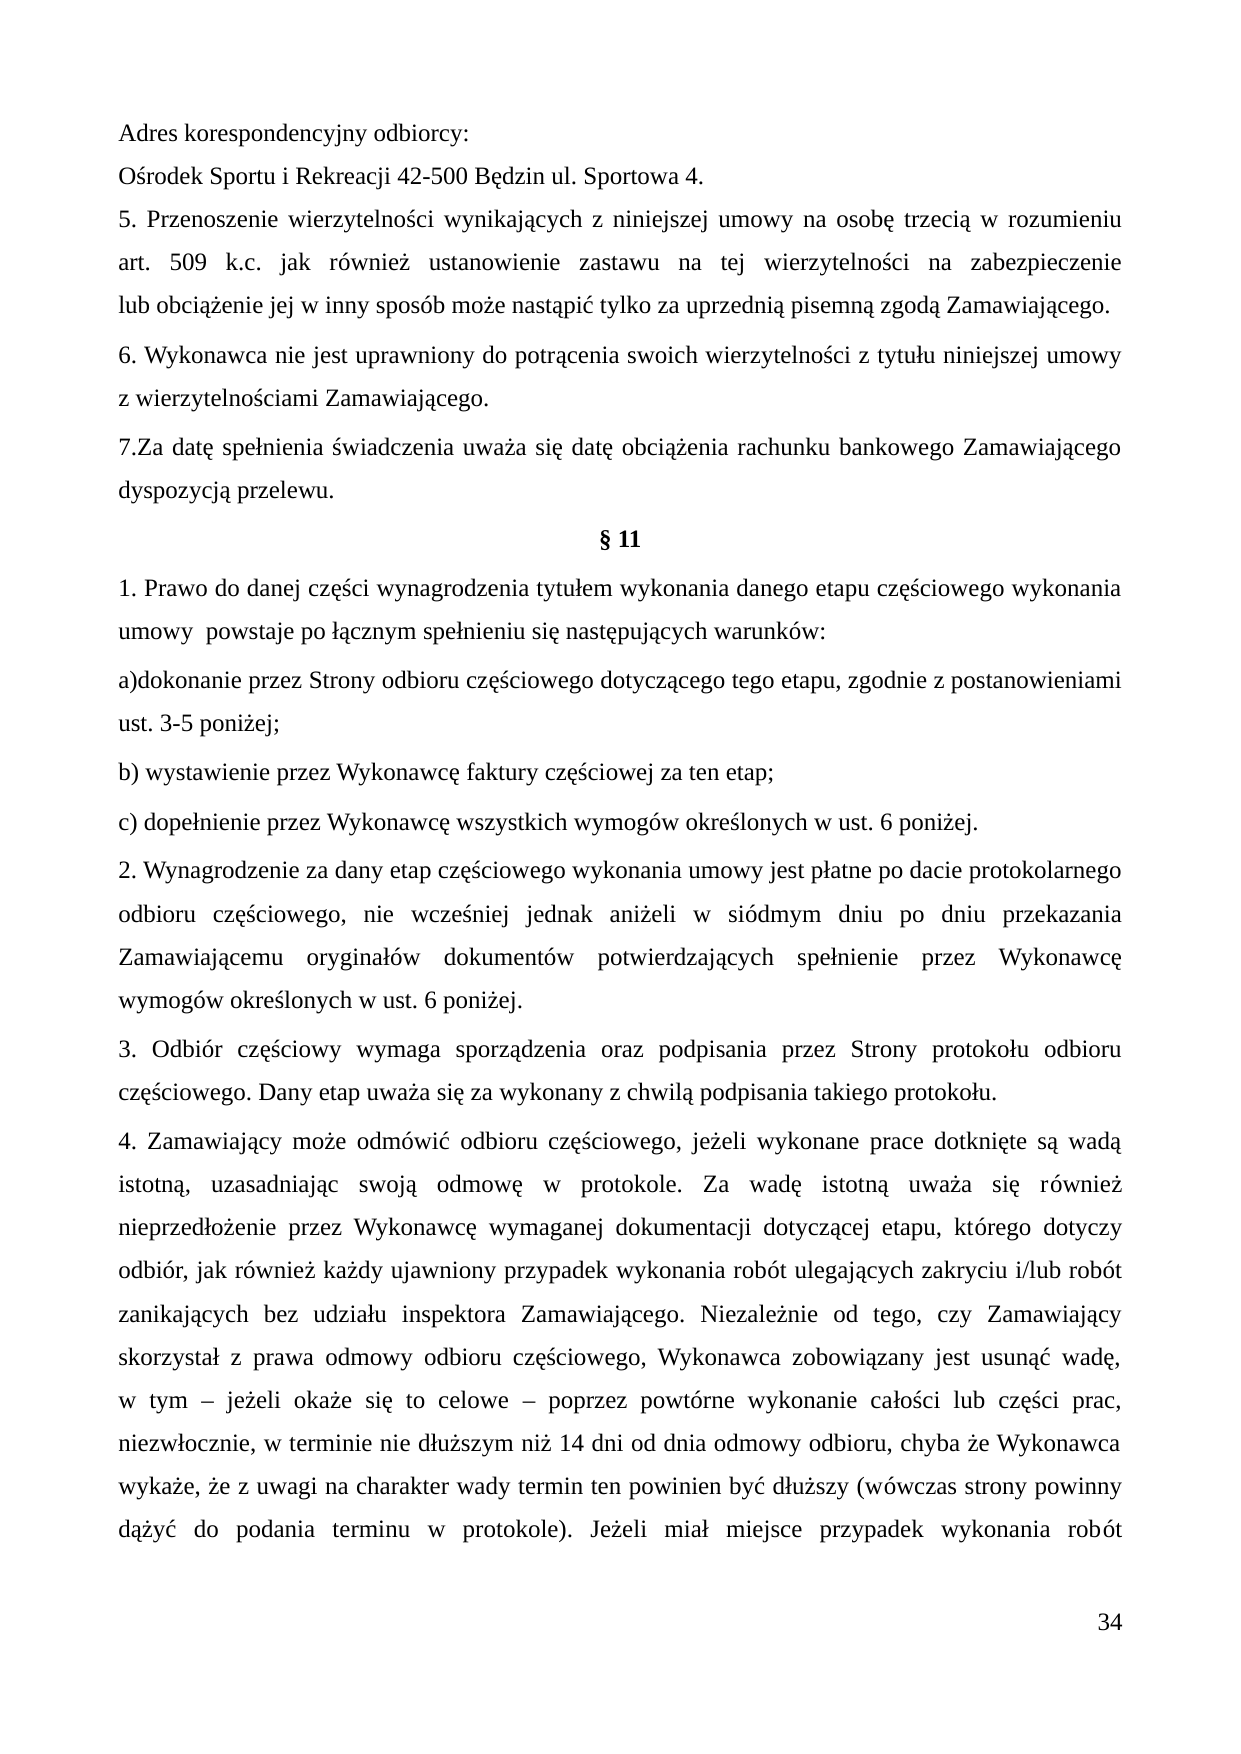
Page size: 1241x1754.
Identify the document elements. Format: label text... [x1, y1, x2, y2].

text 3. Odbiór częściowy wymaga sporządzenia oraz podpisania przez Strony protokołu odbioru częściowego. Dany etap uważa się za wykonany z chwilą podpisania takiego protokołu. [118, 1034, 1122, 1106]
text 6. Wykonawca nie jest uprawniony do potrącenia swoich wierzytelności z tytułu niniejszej umowy z wierzytelnościami Zamawiającego. [118, 340, 1122, 412]
text 7.Za datę spełnienia świadczenia uważa się datę obciążenia rachunku bankowego Zamawiającego dyspozycją przelewu. [118, 432, 1122, 504]
text 2. Wynagrodzenie za dany etap częściowego wykonania umowy jest płatne po dacie protokolarnego odbioru częściowego, nie wcześniej jednak aniżeli w siódmym dniu po dniu przekazania Zamawiającemu oryginałów dokumentów potwierdzających spełnienie przez Wykonawcę wymogów określonych w ust. 6 poniżej. [118, 856, 1122, 1014]
text 1. Prawo do danej części wynagrodzenia tytułem wykonania danego etapu częściowego wykonania umowy powstaje po łącznym spełnieniu się następujących warunków: [118, 573, 1122, 645]
text 4. Zamawiający może odmówić odbioru częściowego, jeżeli wykonane prace dotknięte są wadą istotną, uzasadniając swoją odmowę w protokole. Za wadę istotną uważa się również nieprzedłożenie przez Wykonawcę wymaganej dokumentacji dotyczącej etapu, którego dotyczy odbiór, jak również każdy ujawniony przypadek wykonania robót ulegających zakryciu i/lub robót zanikających bez udziału inspektora Zamawiającego. Niezależnie od tego, czy Zamawiający skorzystał z prawa odmowy odbioru częściowego, Wykonawca zobowiązany jest usunąć wadę, w tym – jeżeli okaże się to celowe – poprzez powtórne wykonanie całości lub części prac, niezwłocznie, w terminie nie dłuższym niż 14 dni od dnia odmowy odbioru, chyba że Wykonawca wykaże, że z uwagi na charakter wady termin ten powinien być dłuższy (wówczas strony powinny dążyć do podania terminu w protokole). Jeżeli miał miejsce przypadek wykonania robót [118, 1126, 1122, 1543]
text 5. Przenoszenie wierzytelności wynikających z niniejszej umowy na osobę trzecią w rozumieniu art. 509 k.c. jak również ustanowienie zastawu na tej wierzytelności na zabezpieczenie lub obciążenie jej w inny sposób może nastąpić tylko za uprzednią pisemną zgodą Zamawiającego. [118, 204, 1122, 319]
text a)dokonanie przez Strony odbioru częściowego dotyczącego tego etapu, zgodnie z postanowieniami ust. 3-5 poniżej; [118, 665, 1122, 737]
text § 11 [118, 524, 1122, 553]
text Ośrodek Sportu i Rekreacji 42-500 Będzin ul. Sportowa 4. [118, 161, 1122, 190]
text c) dopełnienie przez Wykonawcę wszystkich wymogów określonych w ust. 6 poniżej. [118, 807, 1122, 835]
text b) wystawienie przez Wykonawcę faktury częściowej za ten etap; [118, 757, 1122, 786]
text Adres korespondencyjny odbiorcy: [118, 118, 1122, 147]
